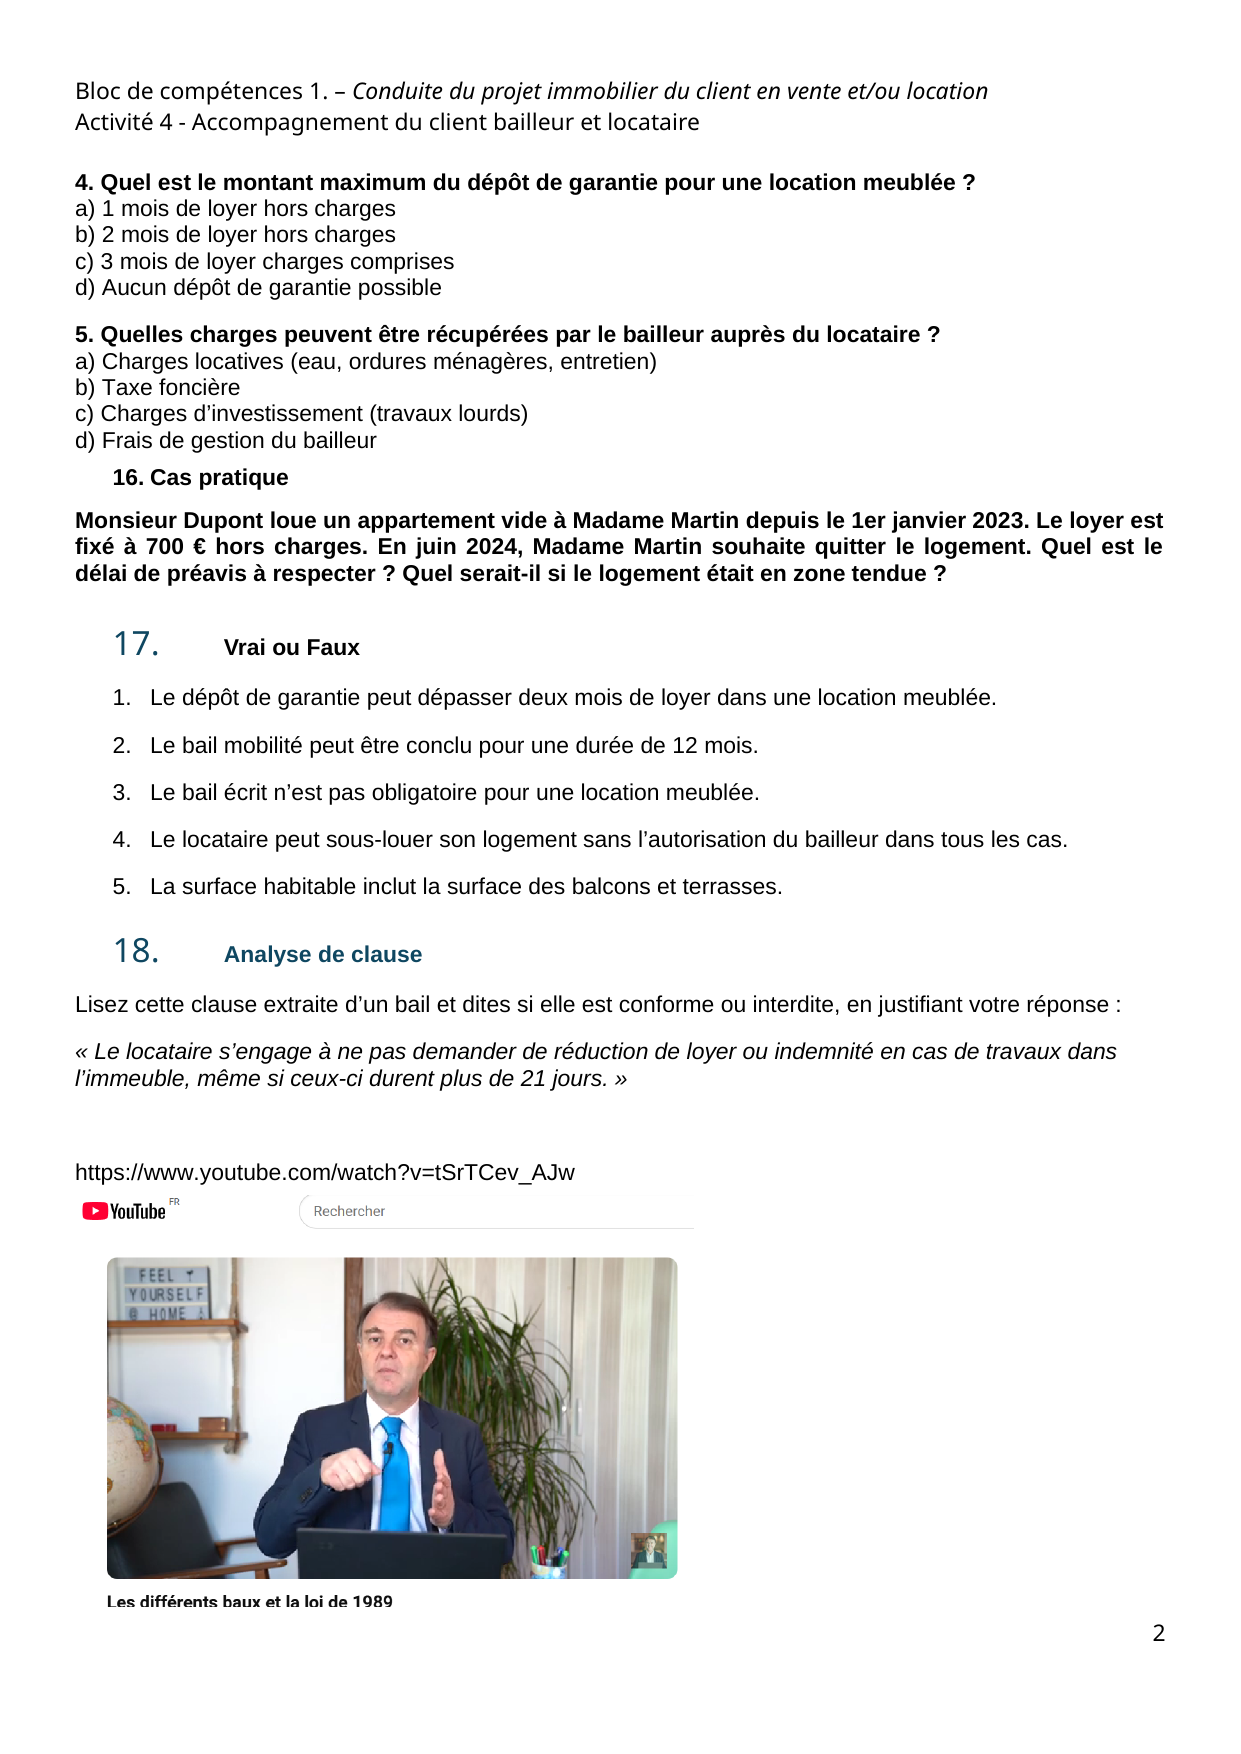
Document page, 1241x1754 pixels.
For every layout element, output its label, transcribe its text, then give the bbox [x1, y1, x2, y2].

list Analyse de clause [112, 927, 1165, 972]
list Le bail écrit n’est pas obligatoire pour une location meublée. [112, 779, 1165, 805]
list Vrai ou Faux [112, 620, 1165, 665]
text « Le locataire s’engage à ne pas demander de réduction de loyer ou indemnité en cas de travaux dans l’immeuble, même si ceux-ci durent plus de 21 jours. » [75, 1038, 1165, 1091]
text Monsieur Dupont loue un appartement vide à Madame Martin depuis le 1er janvier 2023. Le loyer est fixé à 700 € hors charges. En juin 2024, Madame Martin souhaite quitter le logement. Quel est le délai de préavis à respecter ? Quel serait-il si le logement était en zone tendue ? [75, 507, 1165, 586]
list Le locataire peut sous-louer son logement sans l’autorisation du bailleur dans tous les cas. [112, 826, 1165, 852]
text Lisez cette clause extraite d’un bail et dites si elle est conforme ou interdite, en justifiant votre réponse : [75, 991, 1165, 1017]
list Cas pratique [112, 463, 1165, 490]
list Le bail mobilité peut être conclu pour une durée de 12 mois. [112, 732, 1165, 758]
text 5. Quelles charges peuvent être récupérées par le bailleur auprès du locataire ? a) Charges locatives (eau, ordures ménagères, entretien) b) Taxe foncière c) Charges d’investissement (travaux lourds) d) Frais de gestion du bailleur [75, 321, 1165, 453]
text https://www.youtube.com/watch?v=tSrTCev_AJw [75, 1159, 1165, 1185]
list La surface habitable inclut la surface des balcons et terrasses. [112, 873, 1165, 899]
list Le dépôt de garantie peut dépasser deux mois de loyer dans une location meublée. [112, 684, 1165, 711]
text 4. Quel est le montant maximum du dépôt de garantie pour une location meublée ? a) 1 mois de loyer hors charges b) 2 mois de loyer hors charges c) 3 mois de loyer charges comprises d) Aucun dépôt de garantie possible [75, 169, 1165, 301]
